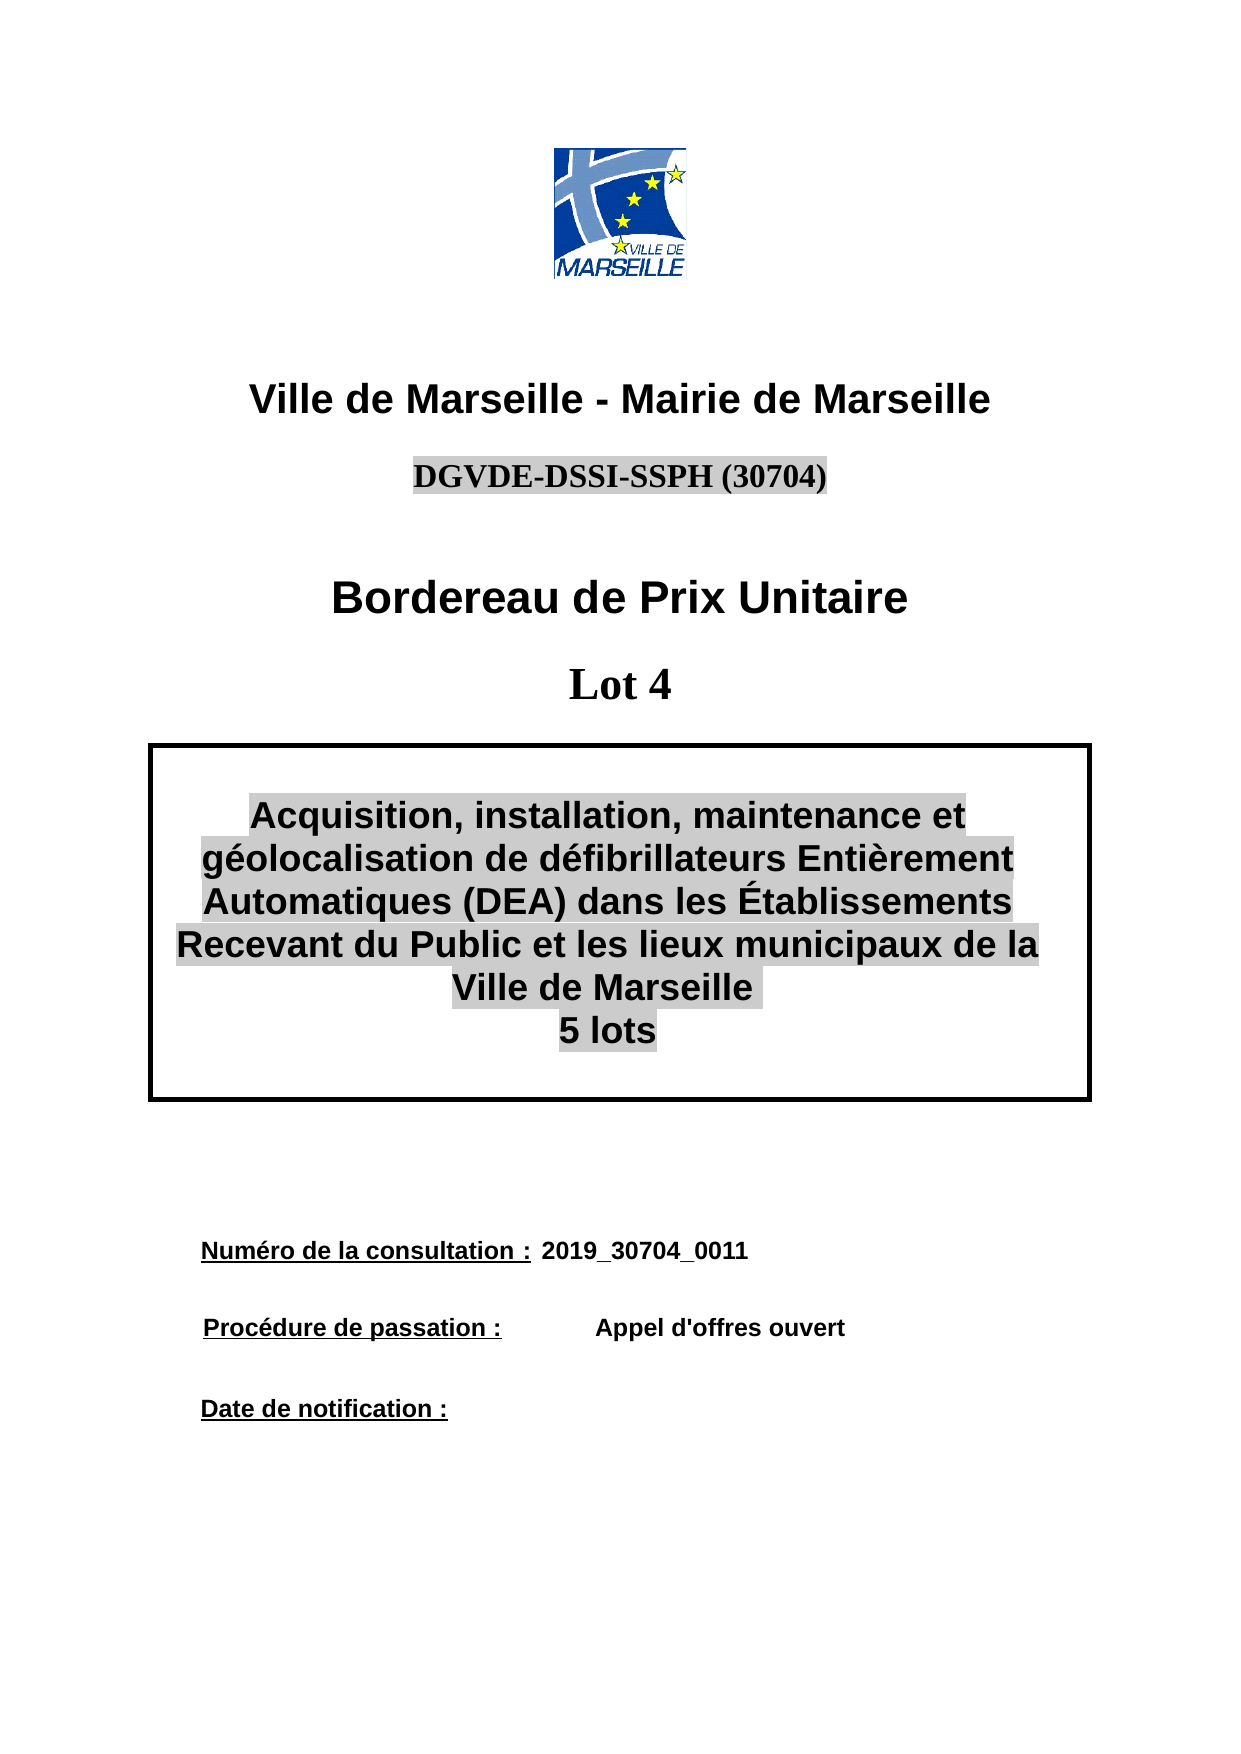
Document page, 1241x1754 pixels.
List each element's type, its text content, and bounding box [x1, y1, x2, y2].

text Date de notification : [200, 1394, 1092, 1423]
text Bordereau de Prix Unitaire [148, 570, 1092, 623]
text DGVDE-DSSI-SSPH (30704) [148, 456, 1092, 494]
text 5 lots [153, 1001, 1087, 1052]
text Procédure de passation : Appel d'offres ouvert [203, 1313, 1092, 1342]
text Lot 4 [148, 656, 1092, 709]
text Ville de Marseille - Mairie de Marseille [148, 375, 1092, 423]
text Numéro de la consultation : 2019_30704_0011 [201, 1236, 1092, 1265]
text Acquisition, installation, maintenance et géolocalisation de défibrillateurs Entièrement Automatiques (DEA) dans les Établissements Recevant du Public et les lieux municipaux de la Ville de Marseille [153, 786, 1087, 1001]
